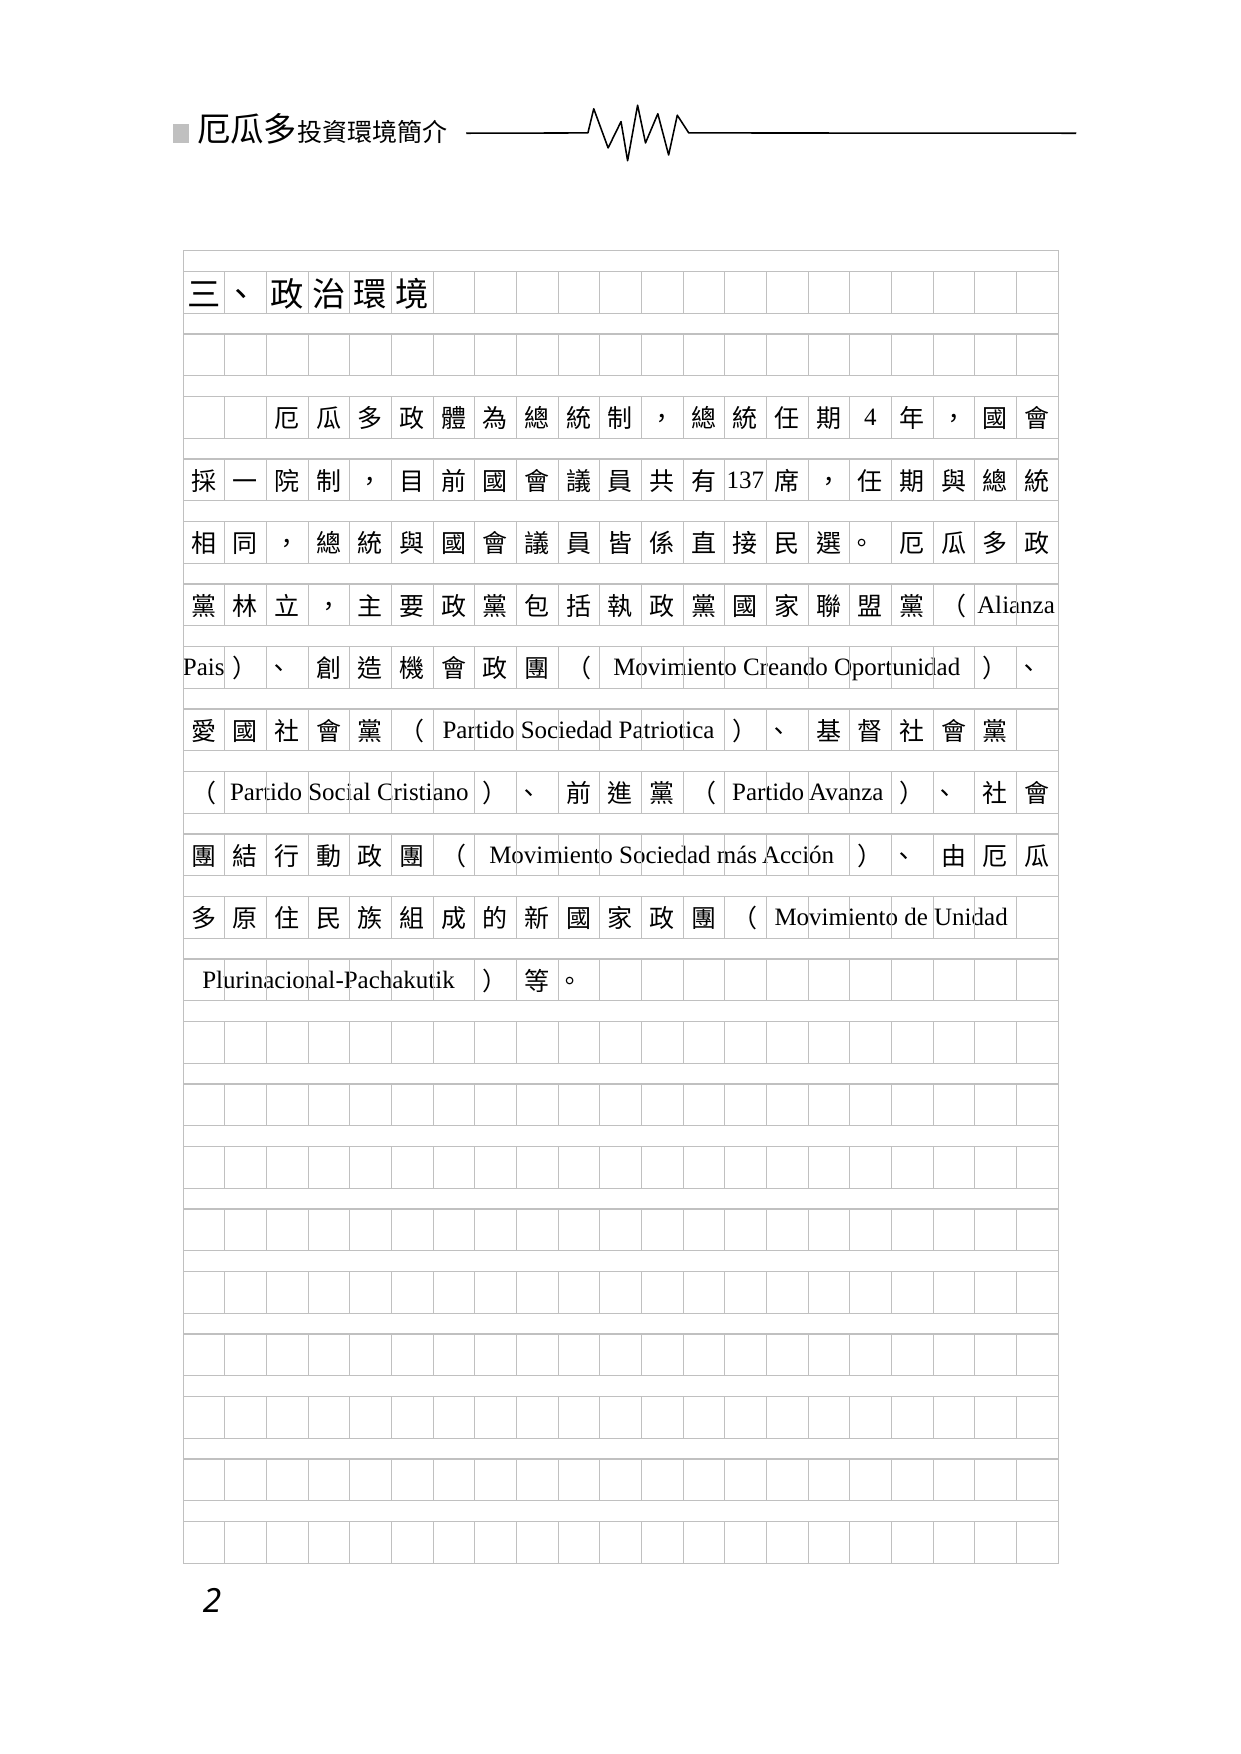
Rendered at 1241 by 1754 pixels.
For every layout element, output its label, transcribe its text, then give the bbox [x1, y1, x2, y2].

text 厄瓜多政體為總統制，總統任期4年，國會採一院制，目前國會議員共有137席，任期與總統相同，總統與國會議員皆係直接民選。厄瓜多政黨林立，主要政黨包括執政黨國家聯盟黨（Alianza Pais）、創造機會政團（Movimiento Creando Oportunidad）、愛國社會黨（Partido Sociedad Patriotica）、基督社會黨（Partido Social Cristiano）、前進黨（Partido Avanza）、社會團結行動政團（Movimiento Sociedad más Acción）、由厄瓜多原住民族組成的新國家政團（Movimiento de Unidad Plurinacional-Pachakutik）等。 [184, 439, 1058, 458]
text [892, 272, 933, 313]
text 政 [267, 272, 308, 313]
text [725, 272, 766, 313]
text [600, 272, 641, 313]
text [850, 272, 891, 313]
text 厄瓜多政體為總統制，總統任期4年，國會採一院制，目前國會議員共有137席，任期與總統相同，總統與國會議員皆係直接民選。厄瓜多政黨林立，主要政黨包括執政黨國家聯盟黨（Alianza Pais）、創造機會政團（Movimiento Creando Oportunidad）、愛國社會黨（Partido Sociedad Patriotica）、基督社會黨（Partido Social Cristiano）、前進黨（Partido Avanza）、社會團結行動政團（Movimiento Sociedad más Acción）、由厄瓜多原住民族組成的新國家政團（Movimiento de Unidad Plurinacional-Pachakutik）等。 [184, 751, 1058, 771]
text [684, 272, 724, 313]
text 、 [225, 272, 266, 313]
text 厄瓜多政體為總統制，總統任期4年，國會採一院制，目前國會議員共有137席，任期與總統相同，總統與國會議員皆係直接民選。厄瓜多政黨林立，主要政黨包括執政黨國家聯盟黨（Alianza Pais）、創造機會政團（Movimiento Creando Oportunidad）、愛國社會黨（Partido Sociedad Patriotica）、基督社會黨（Partido Social Cristiano）、前進黨（Partido Avanza）、社會團結行動政團（Movimiento Sociedad más Acción）、由厄瓜多原住民族組成的新國家政團（Movimiento de Unidad Plurinacional-Pachakutik）等。 [184, 501, 1058, 521]
text 厄瓜多政體為總統制，總統任期4年，國會採一院制，目前國會議員共有137席，任期與總統相同，總統與國會議員皆係直接民選。厄瓜多政黨林立，主要政黨包括執政黨國家聯盟黨（Alianza Pais）、創造機會政團（Movimiento Creando Oportunidad）、愛國社會黨（Partido Sociedad Patriotica）、基督社會黨（Partido Social Cristiano）、前進黨（Partido Avanza）、社會團結行動政團（Movimiento Sociedad más Acción）、由厄瓜多原住民族組成的新國家政團（Movimiento de Unidad Plurinacional-Pachakutik）等。 [184, 939, 1058, 958]
text 治 [309, 272, 349, 313]
text [517, 272, 558, 313]
text [1017, 272, 1058, 313]
text 厄瓜多政體為總統制，總統任期4年，國會採一院制，目前國會議員共有137席，任期與總統相同，總統與國會議員皆係直接民選。厄瓜多政黨林立，主要政黨包括執政黨國家聯盟黨（Alianza Pais）、創造機會政團（Movimiento Creando Oportunidad）、愛國社會黨（Partido Sociedad Patriotica）、基督社會黨（Partido Social Cristiano）、前進黨（Partido Avanza）、社會團結行動政團（Movimiento Sociedad más Acción）、由厄瓜多原住民族組成的新國家政團（Movimiento de Unidad Plurinacional-Pachakutik）等。 [184, 376, 1058, 396]
text [934, 272, 974, 313]
text [642, 272, 683, 313]
text 厄瓜多政體為總統制，總統任期4年，國會採一院制，目前國會議員共有137席，任期與總統相同，總統與國會議員皆係直接民選。厄瓜多政黨林立，主要政黨包括執政黨國家聯盟黨（Alianza Pais）、創造機會政團（Movimiento Creando Oportunidad）、愛國社會黨（Partido Sociedad Patriotica）、基督社會黨（Partido Social Cristiano）、前進黨（Partido Avanza）、社會團結行動政團（Movimiento Sociedad más Acción）、由厄瓜多原住民族組成的新國家政團（Movimiento de Unidad Plurinacional-Pachakutik）等。 [184, 626, 1058, 646]
text [767, 272, 808, 313]
text [184, 251, 1058, 271]
text 境 [392, 272, 433, 313]
text 厄瓜多政體為總統制，總統任期4年，國會採一院制，目前國會議員共有137席，任期與總統相同，總統與國會議員皆係直接民選。厄瓜多政黨林立，主要政黨包括執政黨國家聯盟黨（Alianza Pais）、創造機會政團（Movimiento Creando Oportunidad）、愛國社會黨（Partido Sociedad Patriotica）、基督社會黨（Partido Social Cristiano）、前進黨（Partido Avanza）、社會團結行動政團（Movimiento Sociedad más Acción）、由厄瓜多原住民族組成的新國家政團（Movimiento de Unidad Plurinacional-Pachakutik）等。 [184, 876, 1058, 896]
text 厄瓜多政體為總統制，總統任期4年，國會採一院制，目前國會議員共有137席，任期與總統相同，總統與國會議員皆係直接民選。厄瓜多政黨林立，主要政黨包括執政黨國家聯盟黨（Alianza Pais）、創造機會政團（Movimiento Creando Oportunidad）、愛國社會黨（Partido Sociedad Patriotica）、基督社會黨（Partido Social Cristiano）、前進黨（Partido Avanza）、社會團結行動政團（Movimiento Sociedad más Acción）、由厄瓜多原住民族組成的新國家政團（Movimiento de Unidad Plurinacional-Pachakutik）等。 [184, 564, 1058, 583]
text [475, 272, 516, 313]
text 厄瓜多政體為總統制，總統任期4年，國會採一院制，目前國會議員共有137席，任期與總統相同，總統與國會議員皆係直接民選。厄瓜多政黨林立，主要政黨包括執政黨國家聯盟黨（Alianza Pais）、創造機會政團（Movimiento Creando Oportunidad）、愛國社會黨（Partido Sociedad Patriotica）、基督社會黨（Partido Social Cristiano）、前進黨（Partido Avanza）、社會團結行動政團（Movimiento Sociedad más Acción）、由厄瓜多原住民族組成的新國家政團（Movimiento de Unidad Plurinacional-Pachakutik）等。 [184, 689, 1058, 708]
text [809, 272, 849, 313]
text [975, 272, 1016, 313]
text 厄瓜多政體為總統制，總統任期4年，國會採一院制，目前國會議員共有137席，任期與總統相同，總統與國會議員皆係直接民選。厄瓜多政黨林立，主要政黨包括執政黨國家聯盟黨（Alianza Pais）、創造機會政團（Movimiento Creando Oportunidad）、愛國社會黨（Partido Sociedad Patriotica）、基督社會黨（Partido Social Cristiano）、前進黨（Partido Avanza）、社會團結行動政團（Movimiento Sociedad más Acción）、由厄瓜多原住民族組成的新國家政團（Movimiento de Unidad Plurinacional-Pachakutik）等。 [184, 814, 1058, 833]
text [434, 272, 474, 313]
text 環 [350, 272, 391, 313]
text 三 [184, 272, 224, 313]
text [559, 272, 599, 313]
